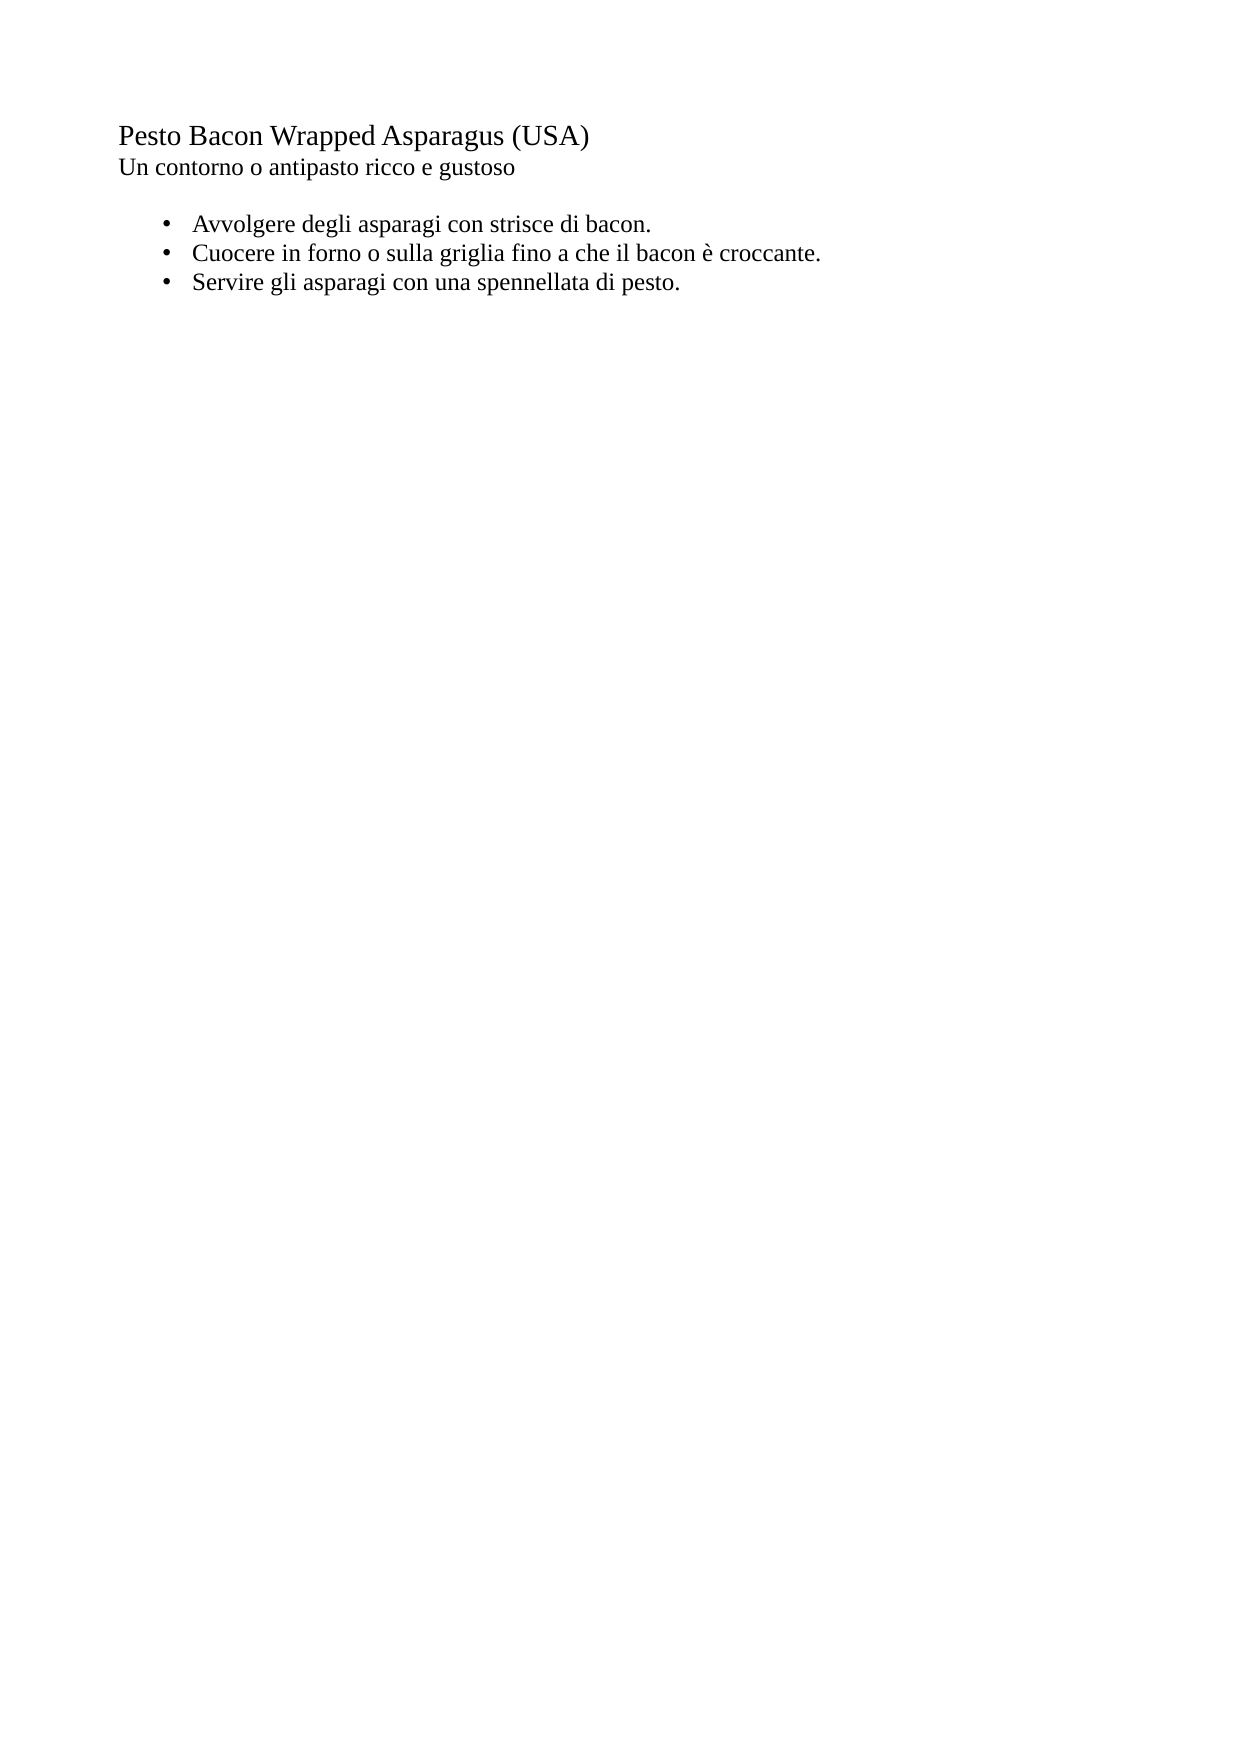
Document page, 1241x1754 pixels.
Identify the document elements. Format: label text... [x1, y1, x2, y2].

list Servire gli asparagi con una spennellata di pesto. [162, 267, 1122, 295]
list Cuocere in forno o sulla griglia fino a che il bacon è croccante. [162, 238, 1122, 267]
text Un contorno o antipasto ricco e gustoso [118, 152, 1122, 180]
list Avvolgere degli asparagi con strisce di bacon. [162, 209, 1122, 238]
subtitle Pesto Bacon Wrapped Asparagus (USA) [118, 118, 1122, 152]
